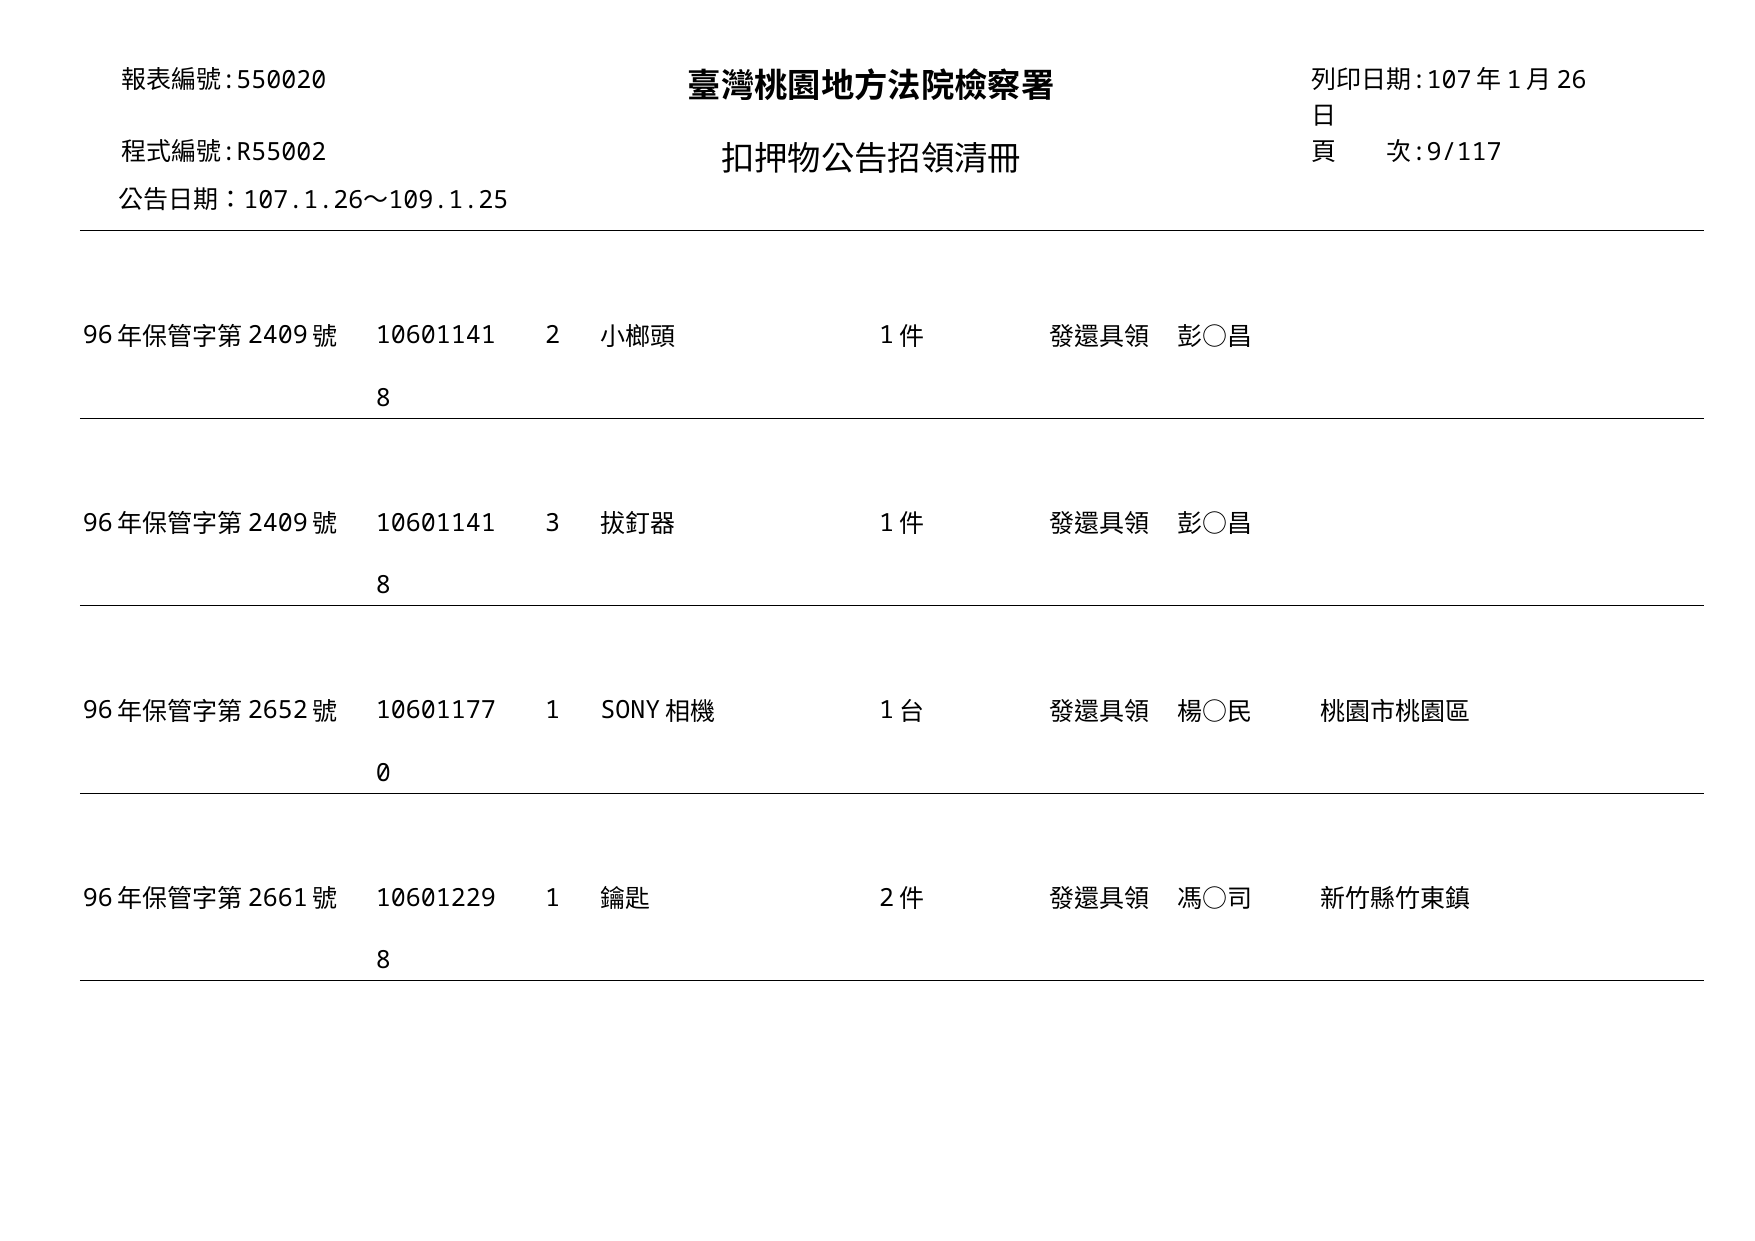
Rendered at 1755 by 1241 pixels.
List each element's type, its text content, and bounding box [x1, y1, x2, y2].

table_cell 96年保管字第2661號 [80, 794, 373, 980]
table_cell [1317, 231, 1575, 417]
table_cell 106012298 [373, 794, 507, 980]
table_cell 3 [507, 419, 597, 605]
table_cell [927, 231, 1046, 417]
table_cell 2件 [808, 794, 927, 980]
table_cell 1件 [808, 419, 927, 605]
table_cell 106011418 [373, 231, 507, 417]
table_cell [927, 794, 1046, 980]
table_cell 彭○昌 [1175, 419, 1317, 605]
table_cell 2 [507, 231, 597, 417]
table_cell 96年保管字第2652號 [80, 606, 373, 792]
table_cell 彭○昌 [1175, 231, 1317, 417]
table_cell 發還具領 [1046, 794, 1175, 980]
table_cell 拔釘器 [597, 419, 807, 605]
table_cell [1575, 419, 1704, 605]
table_cell 1 [507, 606, 597, 792]
table_cell 桃園市桃園區 [1317, 606, 1575, 792]
table_cell [1575, 794, 1704, 980]
table_cell 1 [507, 794, 597, 980]
table_cell 馮○司 [1175, 794, 1317, 980]
table_cell 106011770 [373, 606, 507, 792]
table_cell 發還具領 [1046, 231, 1175, 417]
table_cell [927, 419, 1046, 605]
table_cell 106011418 [373, 419, 507, 605]
table_cell 發還具領 [1046, 419, 1175, 605]
table_cell 新竹縣竹東鎮 [1317, 794, 1575, 980]
table_cell 鑰匙 [597, 794, 807, 980]
table_cell 96年保管字第2409號 [80, 419, 373, 605]
table_cell 96年保管字第2409號 [80, 231, 373, 417]
table_cell 小榔頭 [597, 231, 807, 417]
table_cell [1575, 231, 1704, 417]
table_cell 1台 [808, 606, 927, 792]
table_cell 楊○民 [1175, 606, 1317, 792]
table_cell SONY相機 [597, 606, 807, 792]
table_cell [927, 606, 1046, 792]
table_cell [1575, 606, 1704, 792]
table_cell 1件 [808, 231, 927, 417]
table_cell 發還具領 [1046, 606, 1175, 792]
table_cell [1317, 419, 1575, 605]
